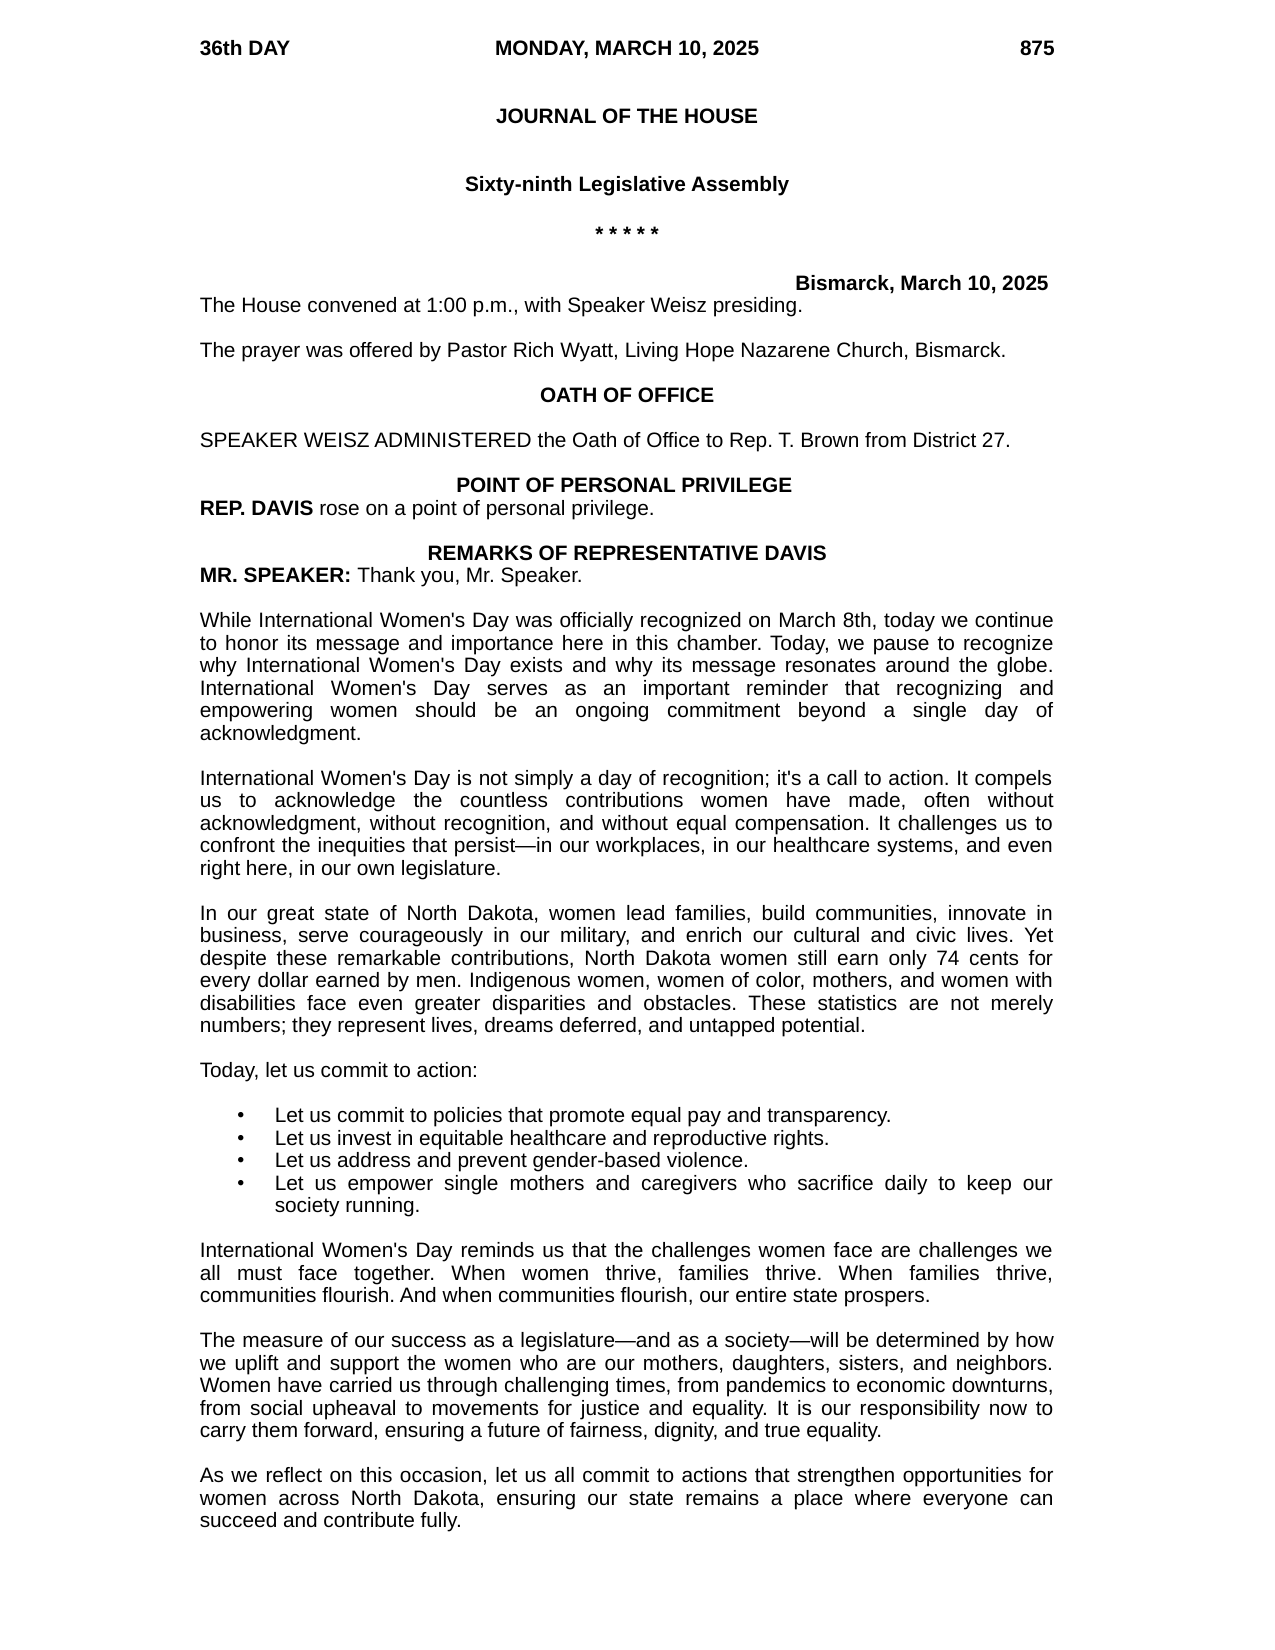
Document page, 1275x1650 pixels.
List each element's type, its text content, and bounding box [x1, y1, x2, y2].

text The measure of our success as a legislature—and as a society—will be determined by how we uplift and support the women who are our mothers, daughters, sisters, and neighbors. Women have carried us through challenging times, from pandemics to economic downturns, from social upheaval to movements for justice and equality. It is our responsibility now to carry them forward, ensuring a future of fairness, dignity, and true equality. [199, 1330, 1054, 1442]
text SPEAKER WEISZ ADMINISTERED the Oath of Office to Rep. T. Brown from District 27. [199, 430, 1054, 452]
text JOURNAL OF THE HOUSE [199, 106, 1054, 128]
list Let us empower single mothers and caregivers who sacrifice daily to keep our society running. [237, 1172, 1054, 1217]
text Today, let us commit to action: [199, 1060, 1054, 1082]
text International Women's Day reminds us that the challenges women face are challenges we all must face together. When women thrive, families thrive. When families thrive, communities flourish. And when communities flourish, our entire state prospers. [199, 1240, 1054, 1307]
text * * * * * [199, 223, 1054, 246]
text As we reflect on this occasion, let us all commit to actions that strengthen opportunities for women across North Dakota, ensuring our state remains a place where everyone can succeed and contribute fully. [199, 1465, 1054, 1532]
list Let us commit to policies that promote equal pay and transparency. [237, 1105, 1054, 1127]
text OATH OF OFFICE [199, 385, 1054, 407]
text REP. DAVIS rose on a point of personal privilege. [199, 497, 1054, 520]
text International Women's Day is not simply a day of recognition; it's a call to action. It compels us to acknowledge the countless contributions women have made, often without acknowledgment, without recognition, and without equal compensation. It challenges us to confront the inequities that persist—in our workplaces, in our healthcare systems, and even right here, in our own legislature. [199, 767, 1054, 880]
text Bismarck, March 10, 2025 [199, 272, 1054, 295]
text In our great state of North Dakota, women lead families, build communities, innovate in business, serve courageously in our military, and enrich our cultural and civic lives. Yet despite these remarkable contributions, North Dakota women still earn only 74 cents for every dollar earned by men. Indigenous women, women of color, mothers, and women with disabilities face even greater disparities and obstacles. These statistics are not merely numbers; they represent lives, dreams deferred, and untapped potential. [199, 902, 1054, 1037]
text MR. SPEAKER: Thank you, Mr. Speaker. [199, 565, 1054, 587]
list Let us address and prevent gender-based violence. [237, 1150, 1054, 1172]
subtitle Page 875 [9, 9, 109, 33]
text Sixty‑ninth Legislative Assembly [199, 173, 1054, 196]
text REMARKS OF REPRESENTATIVE DAVIS [199, 542, 1054, 565]
text [0, 0, 118, 42]
list Let us invest in equitable healthcare and reproductive rights. [237, 1127, 1054, 1150]
text While International Women's Day was officially recognized on March 8th, today we continue to honor its message and importance here in this chamber. Today, we pause to recognize why International Women's Day exists and why its message resonates around the globe. International Women's Day serves as an important reminder that recognizing and empowering women should be an ongoing commitment beyond a single day of acknowledgment. [199, 610, 1054, 745]
text POINT OF PERSONAL PRIVILEGE [199, 475, 1054, 497]
text The prayer was offered by Pastor Rich Wyatt, Living Hope Nazarene Church, Bismarck. [199, 340, 1054, 362]
text The House convened at 1:00 p.m., with Speaker Weisz presiding. [199, 295, 1054, 317]
